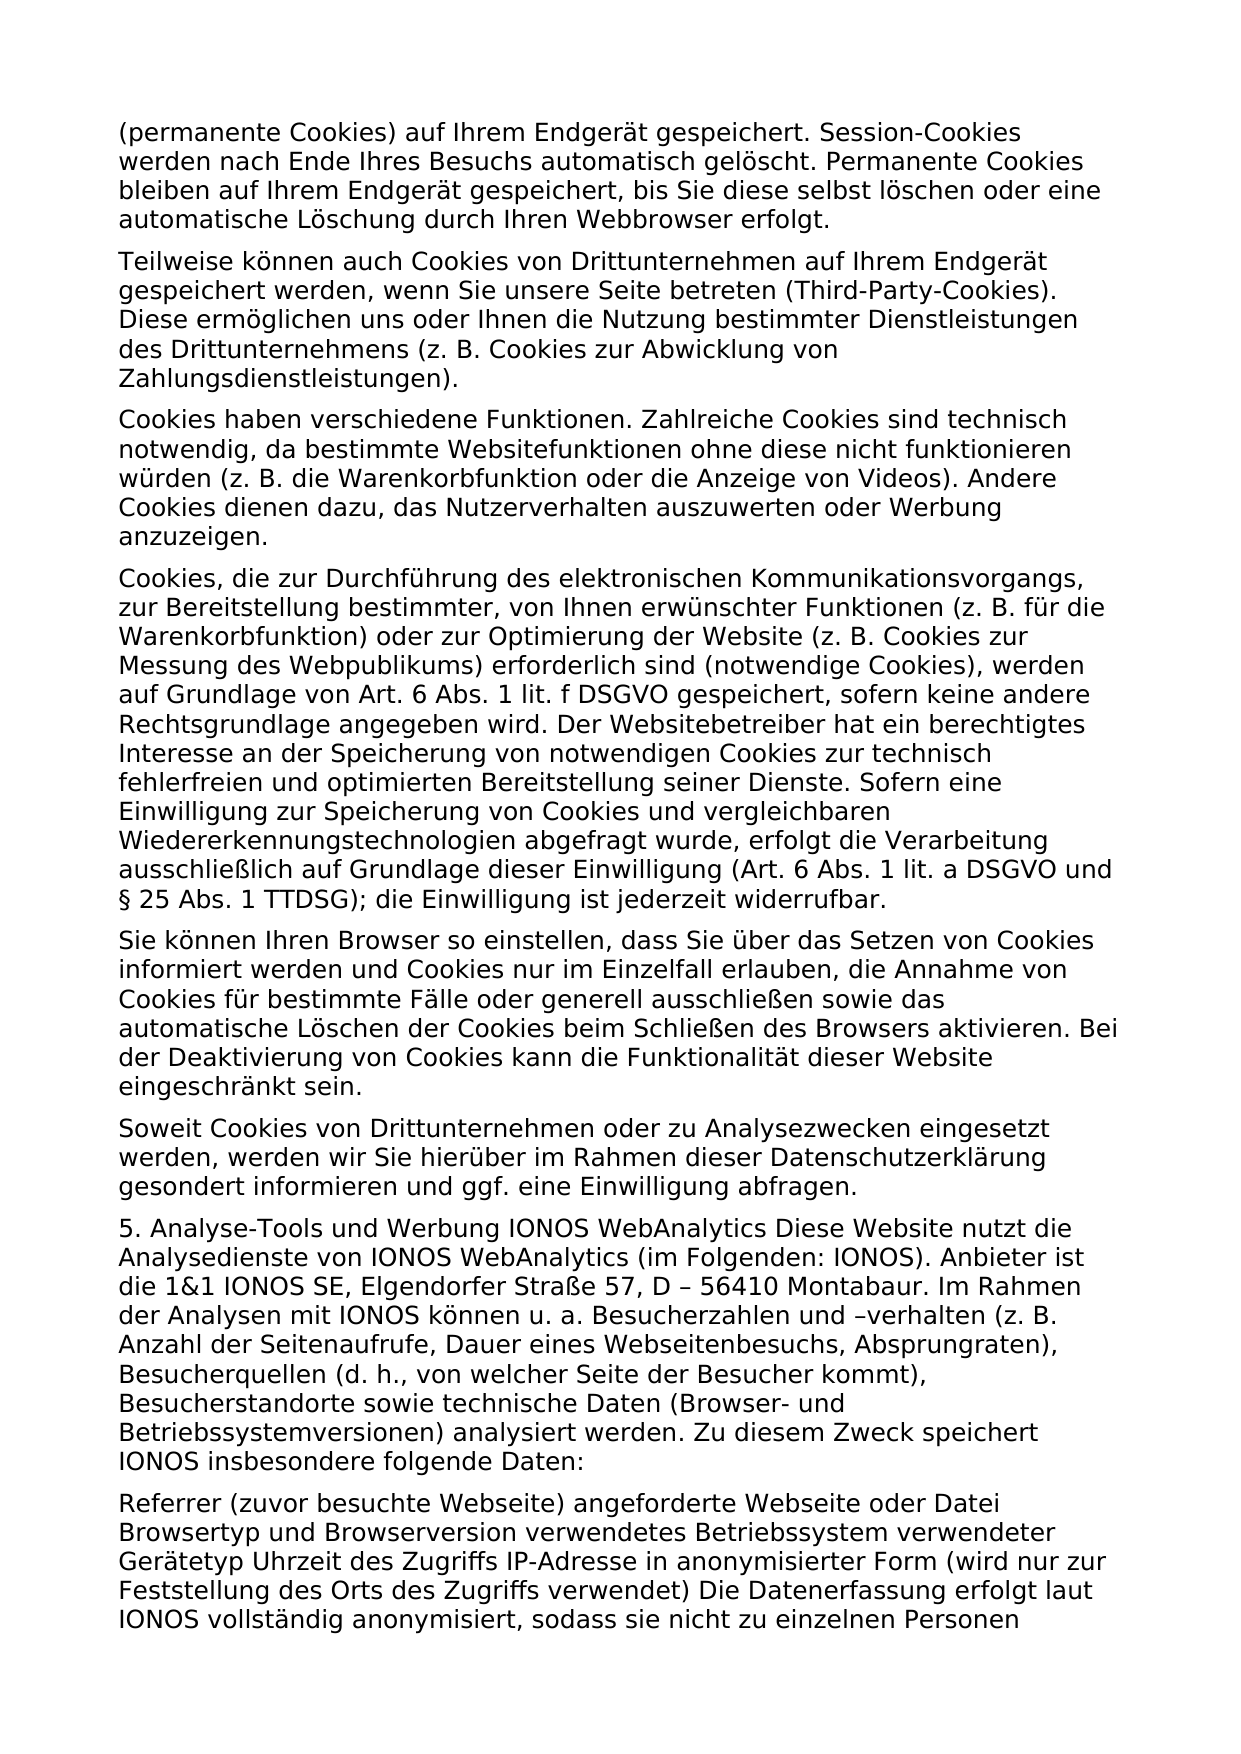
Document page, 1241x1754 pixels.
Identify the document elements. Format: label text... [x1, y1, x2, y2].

text Teilweise können auch Cookies von Drittunternehmen auf Ihrem Endgerät gespeichert werden, wenn Sie unsere Seite betreten (Third-Party-Cookies). Diese ermöglichen uns oder Ihnen die Nutzung bestimmter Dienstleistungen des Drittunternehmens (z. B. Cookies zur Abwicklung von Zahlungsdienstleistungen). [118, 247, 1122, 393]
text Cookies haben verschiedene Funktionen. Zahlreiche Cookies sind technisch notwendig, da bestimmte Websitefunktionen ohne diese nicht funktionieren würden (z. B. die Warenkorbfunktion oder die Anzeige von Videos). Andere Cookies dienen dazu, das Nutzerverhalten auszuwerten oder Werbung anzuzeigen. [118, 406, 1122, 551]
text Soweit Cookies von Drittunternehmen oder zu Analysezwecken eingesetzt werden, werden wir Sie hierüber im Rahmen dieser Datenschutzerklärung gesondert informieren und ggf. eine Einwilligung abfragen. [118, 1114, 1122, 1201]
text Sie können Ihren Browser so einstellen, dass Sie über das Setzen von Cookies informiert werden und Cookies nur im Einzelfall erlauben, die Annahme von Cookies für bestimmte Fälle oder generell ausschließen sowie das automatische Löschen der Cookies beim Schließen des Browsers aktivieren. Bei der Deaktivierung von Cookies kann die Funktionalität dieser Website eingeschränkt sein. [118, 926, 1122, 1101]
text Cookies, die zur Durchführung des elektronischen Kommunikationsvorgangs, zur Bereitstellung bestimmter, von Ihnen erwünschter Funktionen (z. B. für die Warenkorbfunktion) oder zur Optimierung der Website (z. B. Cookies zur Messung des Webpublikums) erforderlich sind (notwendige Cookies), werden auf Grundlage von Art. 6 Abs. 1 lit. f DSGVO gespeichert, sofern keine andere Rechtsgrundlage angegeben wird. Der Websitebetreiber hat ein berechtigtes Interesse an der Speicherung von notwendigen Cookies zur technisch fehlerfreien und optimierten Bereitstellung seiner Dienste. Sofern eine Einwilligung zur Speicherung von Cookies und vergleichbaren Wiedererkennungstechnologien abgefragt wurde, erfolgt die Verarbeitung ausschließlich auf Grundlage dieser Einwilligung (Art. 6 Abs. 1 lit. a DSGVO und § 25 Abs. 1 TTDSG); die Einwilligung ist jederzeit widerrufbar. [118, 564, 1122, 914]
text 5. Analyse-Tools und Werbung IONOS WebAnalytics Diese Website nutzt die Analysedienste von IONOS WebAnalytics (im Folgenden: IONOS). Anbieter ist die 1&1 IONOS SE, Elgendorfer Straße 57, D – 56410 Montabaur. Im Rahmen der Analysen mit IONOS können u. a. Besucherzahlen und –verhalten (z. B. Anzahl der Seitenaufrufe, Dauer eines Webseitenbesuchs, Absprungraten), Besucherquellen (d. h., von welcher Seite der Besucher kommt), Besucherstandorte sowie technische Daten (Browser- und Betriebssystemversionen) analysiert werden. Zu diesem Zweck speichert IONOS insbesondere folgende Daten: [118, 1214, 1122, 1476]
text Referrer (zuvor besuchte Webseite) angeforderte Webseite oder Datei Browsertyp und Browserversion verwendetes Betriebssystem verwendeter Gerätetyp Uhrzeit des Zugriffs IP-Adresse in anonymisierter Form (wird nur zur Feststellung des Orts des Zugriffs verwendet) Die Datenerfassung erfolgt laut IONOS vollständig anonymisiert, sodass sie nicht zu einzelnen Personen [118, 1489, 1122, 1635]
text (permanente Cookies) auf Ihrem Endgerät gespeichert. Session-Cookies werden nach Ende Ihres Besuchs automatisch gelöscht. Permanente Cookies bleiben auf Ihrem Endgerät gespeichert, bis Sie diese selbst löschen oder eine automatische Löschung durch Ihren Webbrowser erfolgt. [118, 118, 1122, 235]
